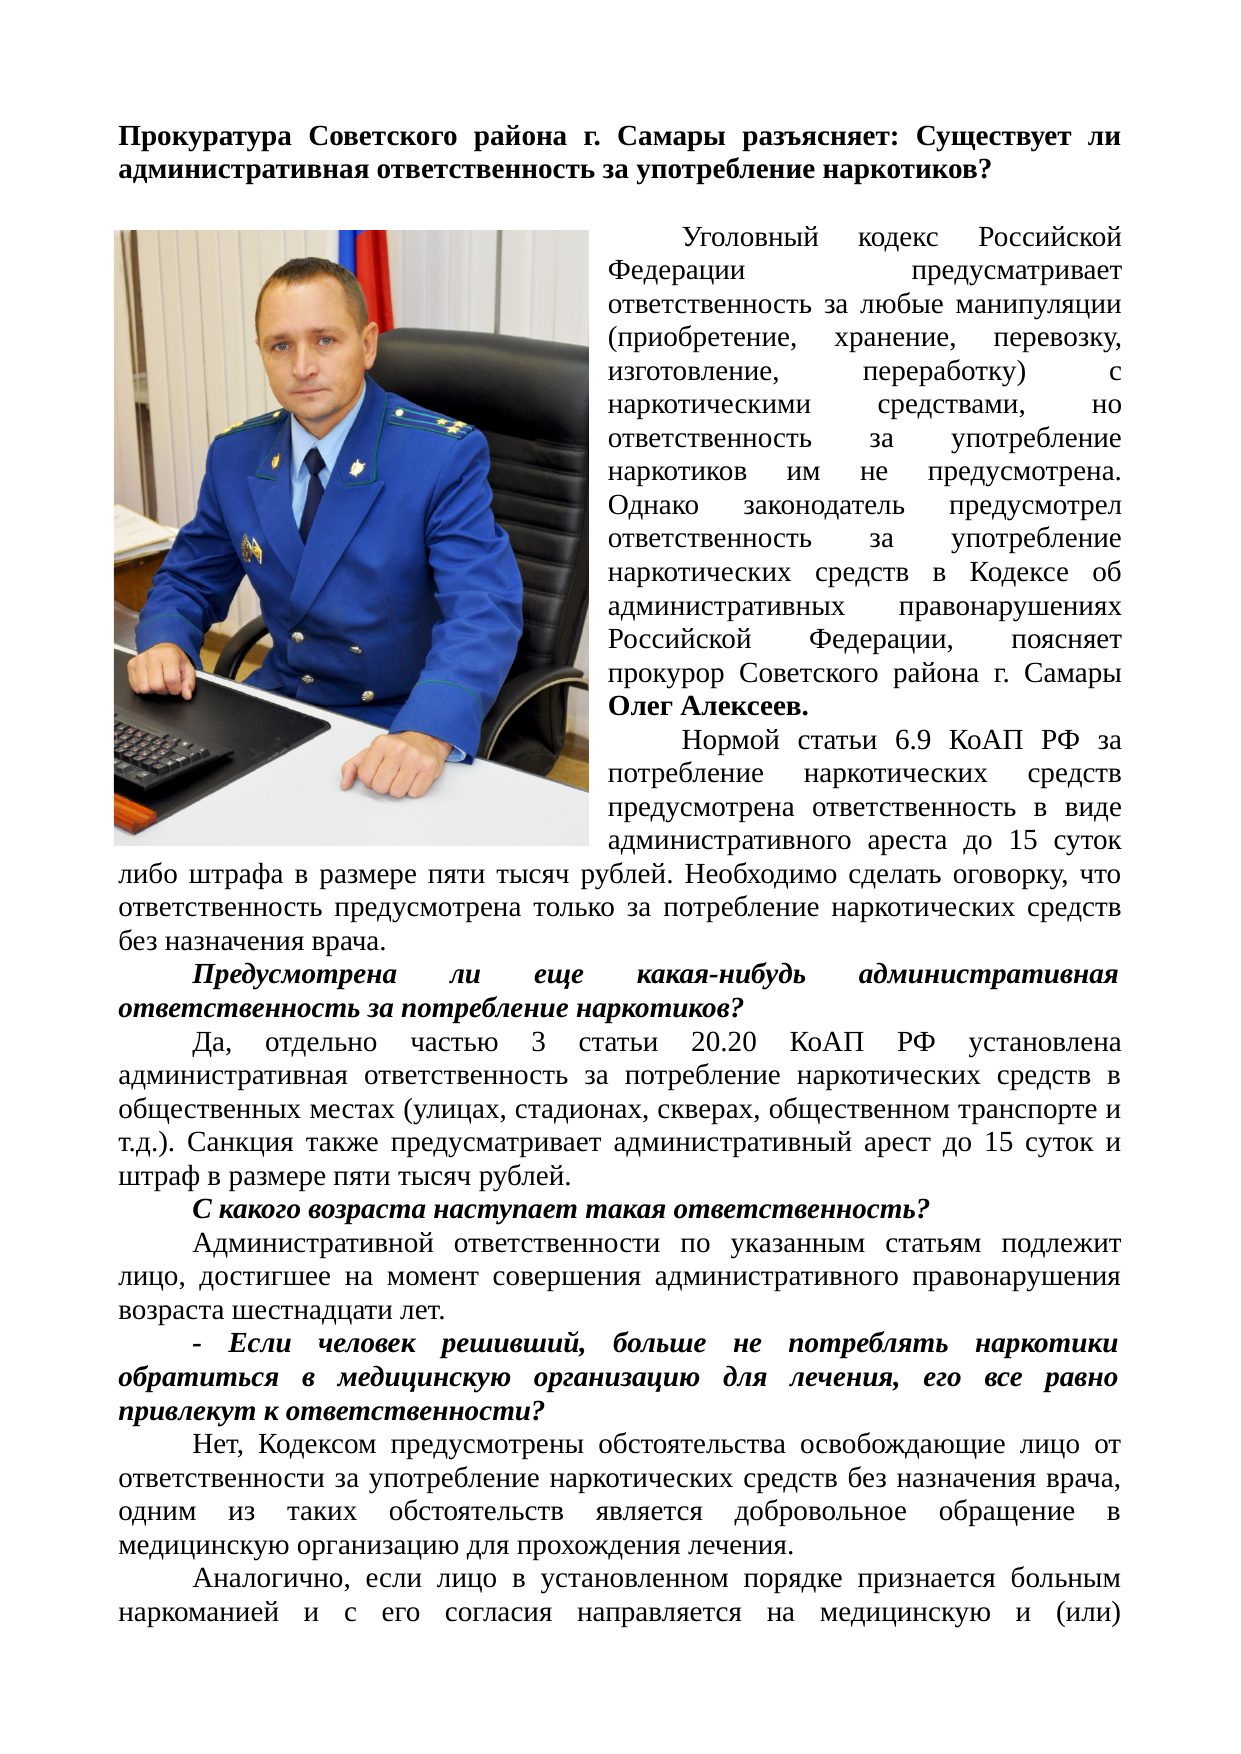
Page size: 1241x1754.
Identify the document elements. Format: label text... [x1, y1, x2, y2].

text Да, отдельно частью 3 статьи 20.20 КоАП РФ установлена административная ответственность за потребление наркотических средств в общественных местах (улицах, стадионах, скверах, общественном транспорте и т.д.). Санкция также предусматривает административный арест до 15 суток и штраф в размере пяти тысяч рублей. [118, 1024, 1122, 1191]
text С какого возраста наступает такая ответственность? [118, 1191, 1122, 1225]
text Нет, Кодексом предусмотрены обстоятельства освобождающие лицо от ответственности за употребление наркотических средств без назначения врача, одним из таких обстоятельств является добровольное обращение в медицинскую организацию для прохождения лечения. [118, 1426, 1122, 1560]
text Прокуратура Советского района г. Самары разъясняет: Существует ли административная ответственность за употребление наркотиков? [118, 118, 1122, 185]
text Нормой статьи 6.9 КоАП РФ за потребление наркотических средств предусмотрена ответственность в виде административного ареста до 15 суток либо штрафа в размере пяти тысяч рублей. Необходимо сделать оговорку, что ответственность предусмотрена только за потребление наркотических средств без назначения врача. [118, 722, 1122, 957]
text Уголовный кодекс Российской Федерации предусматривает ответственность за любые манипуляции (приобретение, хранение, перевозку, изготовление, переработку) с наркотическими средствами, но ответственность за употребление наркотиков им не предусмотрена. Однако законодатель предусмотрел ответственность за употребление наркотических средств в Кодексе об административных правонарушениях Российской Федерации, поясняет прокурор Советского района г. Самары Олег Алексеев. [118, 219, 1122, 722]
text Административной ответственности по указанным статьям подлежит лицо, достигшее на момент совершения административного правонарушения возраста шестнадцати лет. [118, 1225, 1122, 1326]
picture [113, 230, 589, 846]
text Аналогично, если лицо в установленном порядке признается больным наркоманией и с его согласия направляется на медицинскую и (или) [118, 1560, 1122, 1627]
text - Если человек решивший, больше не потреблять наркотики обратиться в медицинскую организацию для лечения, его все равно привлекут к ответственности? [118, 1326, 1122, 1426]
text Предусмотрена ли еще какая-нибудь административная ответственность за потребление наркотиков? [118, 957, 1122, 1024]
